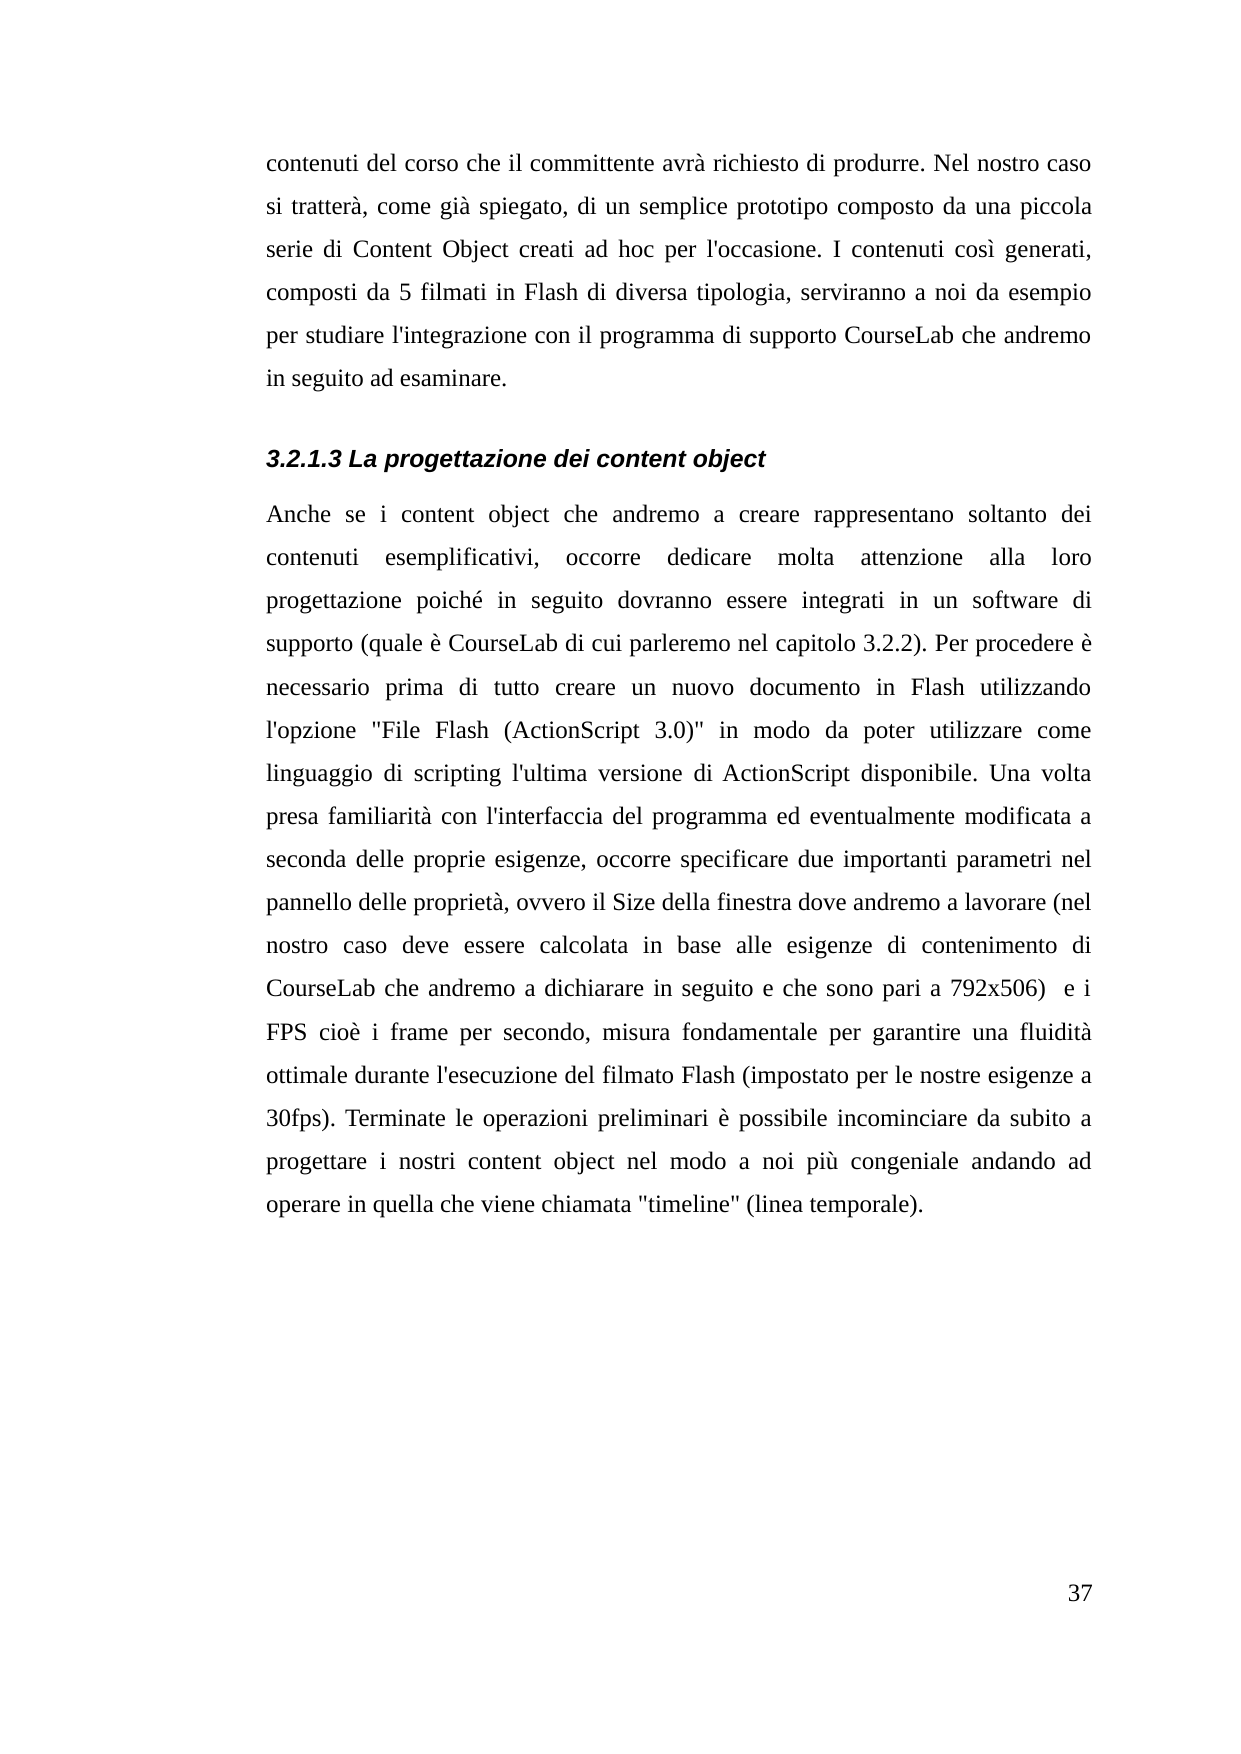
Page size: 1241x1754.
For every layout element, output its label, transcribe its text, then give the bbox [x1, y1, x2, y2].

text contenuti del corso che il committente avrà richiesto di produrre. Nel nostro caso si tratterà, come già spiegato, di un semplice prototipo composto da una piccola serie di Content Object creati ad hoc per l'occasione. I contenuti così generati, composti da 5 filmati in Flash di diversa tipologia, serviranno a noi da esempio per studiare l'integrazione con il programma di supporto CourseLab che andremo in seguito ad esaminare. [266, 148, 1093, 392]
text Anche se i content object che andremo a creare rappresentano soltanto dei contenuti esemplificativi, occorre dedicare molta attenzione alla loro progettazione poiché in seguito dovranno essere integrati in un software di supporto (quale è CourseLab di cui parleremo nel capitolo 3.2.2). Per procedere è necessario prima di tutto creare un nuovo documento in Flash utilizzando l'opzione "File Flash (ActionScript 3.0)" in modo da poter utilizzare come linguaggio di scripting l'ultima versione di ActionScript disponibile. Una volta presa familiarità con l'interfaccia del programma ed eventualmente modificata a seconda delle proprie esigenze, occorre specificare due importanti parametri nel pannello delle proprietà, ovvero il Size della finestra dove andremo a lavorare (nel nostro caso deve essere calcolata in base alle esigenze di contenimento di CourseLab che andremo a dichiarare in seguito e che sono pari a 792x506) e i FPS cioè i frame per secondo, misura fondamentale per garantire una fluidità ottimale durante l'esecuzione del filmato Flash (impostato per le nostre esigenze a 30fps). Terminate le operazioni preliminari è possibile incominciare da subito a progettare i nostri content object nel modo a noi più congeniale andando ad operare in quella che viene chiamata "timeline" (linea temporale). [266, 499, 1093, 1218]
subtitle 3.2.1.3 La progettazione dei content object [266, 444, 1093, 472]
